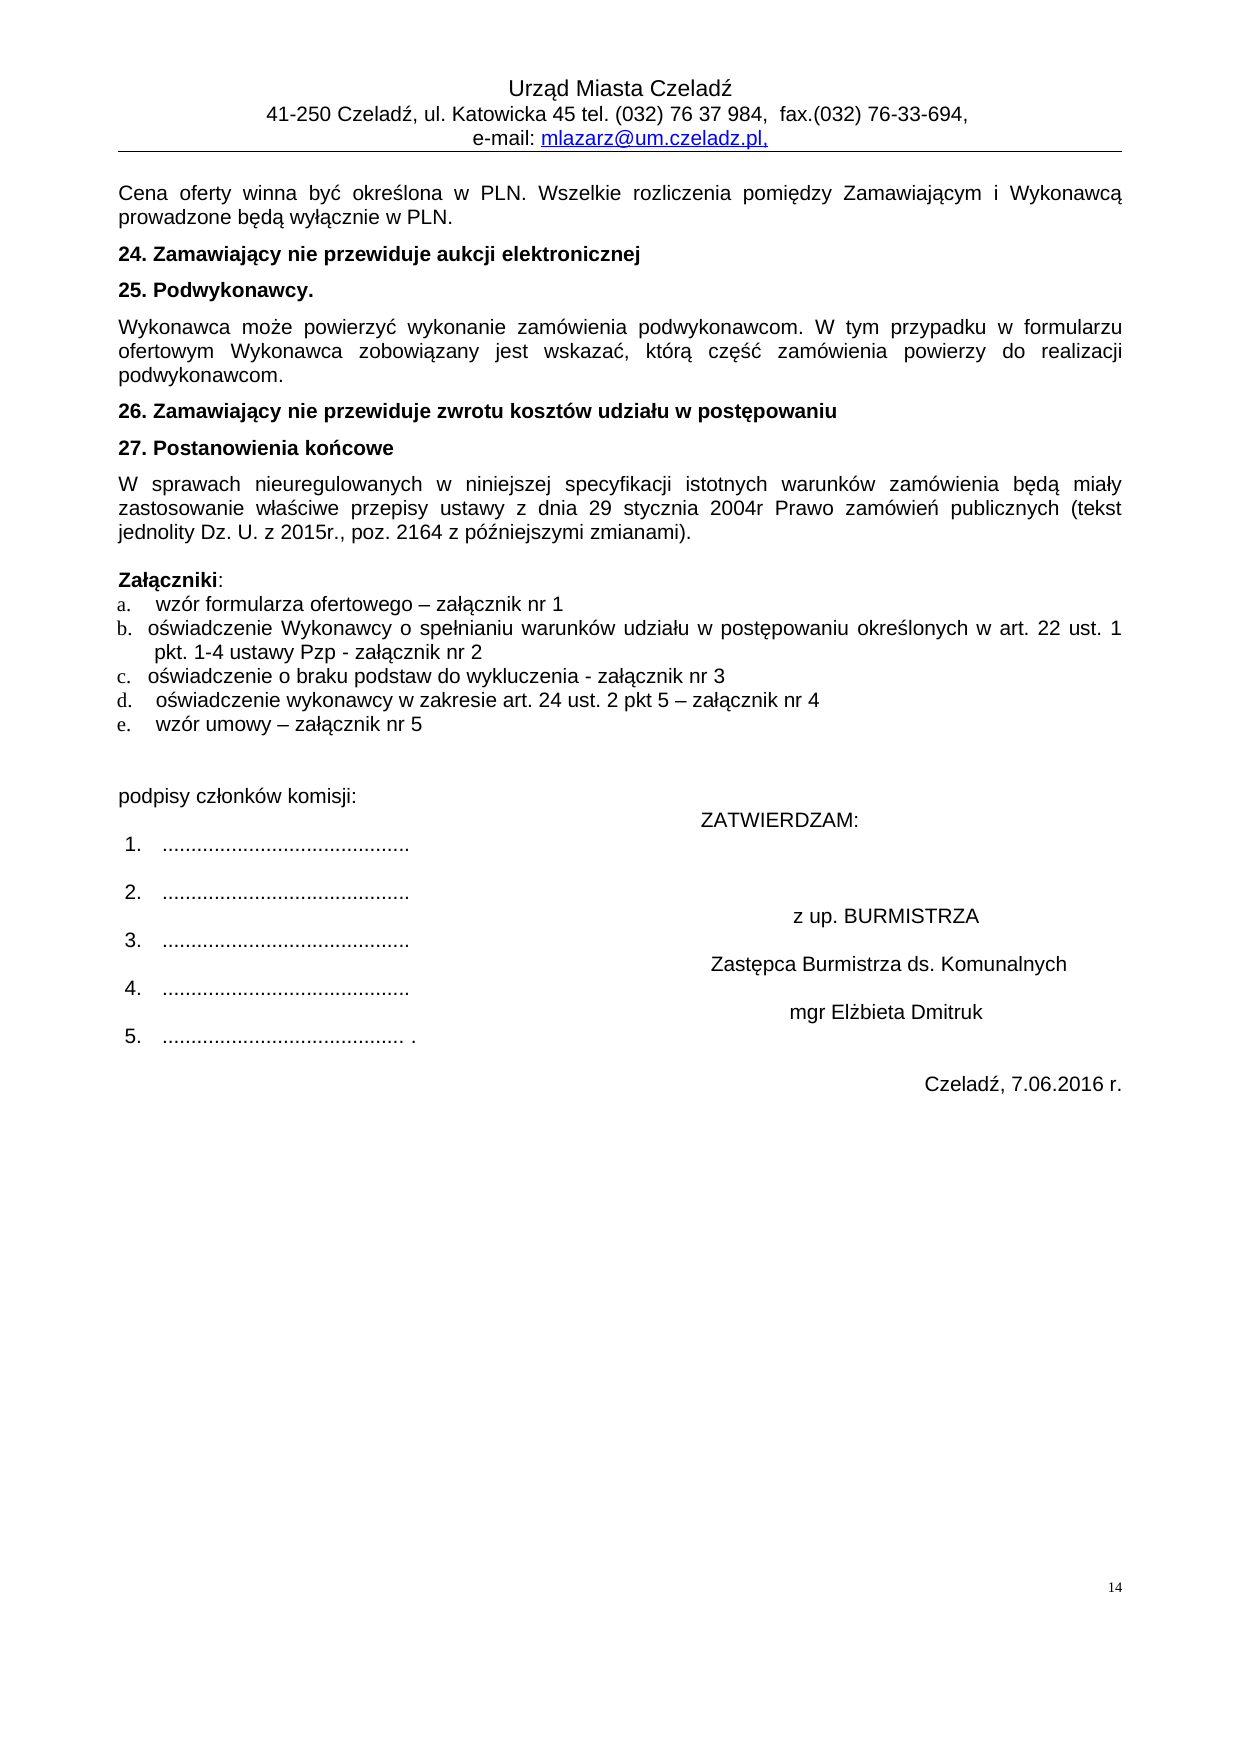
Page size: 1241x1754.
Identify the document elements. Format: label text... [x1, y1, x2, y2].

text Cena oferty winna być określona w PLN. Wszelkie rozliczenia pomiędzy Zamawiającym i Wykonawcą prowadzone będą wyłącznie w PLN. [118, 181, 1122, 229]
list ........................................... [124, 880, 1122, 904]
text 26. Zamawiający nie przewiduje zwrotu kosztów udziału w postępowaniu [118, 399, 1122, 423]
list wzór umowy – załącznik nr 5 [117, 712, 1122, 736]
text 25. Podwykonawcy. [118, 278, 1122, 302]
text mgr Elżbieta Dmitruk [118, 1000, 1122, 1024]
text podpisy członków komisji: [118, 784, 1122, 808]
list oświadczenie wykonawcy w zakresie art. 24 ust. 2 pkt 5 – załącznik nr 4 [117, 688, 1122, 712]
list ........................................... [124, 976, 1122, 1000]
list ........................................... [124, 928, 1122, 952]
text 24. Zamawiający nie przewiduje aukcji elektronicznej [118, 242, 1122, 266]
text ZATWIERDZAM: [118, 808, 1122, 832]
list .......................................... . [124, 1024, 1122, 1048]
text 27. Postanowienia końcowe [118, 435, 1122, 459]
text z up. BURMISTRZA [124, 904, 1122, 928]
list ........................................... [124, 832, 1122, 856]
list oświadczenie o braku podstaw do wykluczenia - załącznik nr 3 [117, 664, 1122, 688]
list oświadczenie Wykonawcy o spełnianiu warunków udziału w postępowaniu określonych w art. 22 ust. 1 pkt. 1-4 ustawy Pzp - załącznik nr 2 [117, 616, 1122, 664]
list wzór formularza ofertowego – załącznik nr 1 [117, 592, 1122, 616]
text Zastępca Burmistrza ds. Komunalnych [118, 952, 1122, 976]
text Wykonawca może powierzyć wykonanie zamówienia podwykonawcom. W tym przypadku w formularzu ofertowym Wykonawca zobowiązany jest wskazać, którą część zamówienia powierzy do realizacji podwykonawcom. [118, 314, 1122, 386]
text W sprawach nieuregulowanych w niniejszej specyfikacji istotnych warunków zamówienia będą miały zastosowanie właściwe przepisy ustawy z dnia 29 stycznia 2004r Prawo zamówień publicznych (tekst jednolity Dz. U. z 2015r., poz. 2164 z późniejszymi zmianami). [118, 472, 1122, 544]
text Czeladź, 7.06.2016 r. [124, 1072, 1122, 1096]
text Załączniki: [118, 568, 1122, 592]
